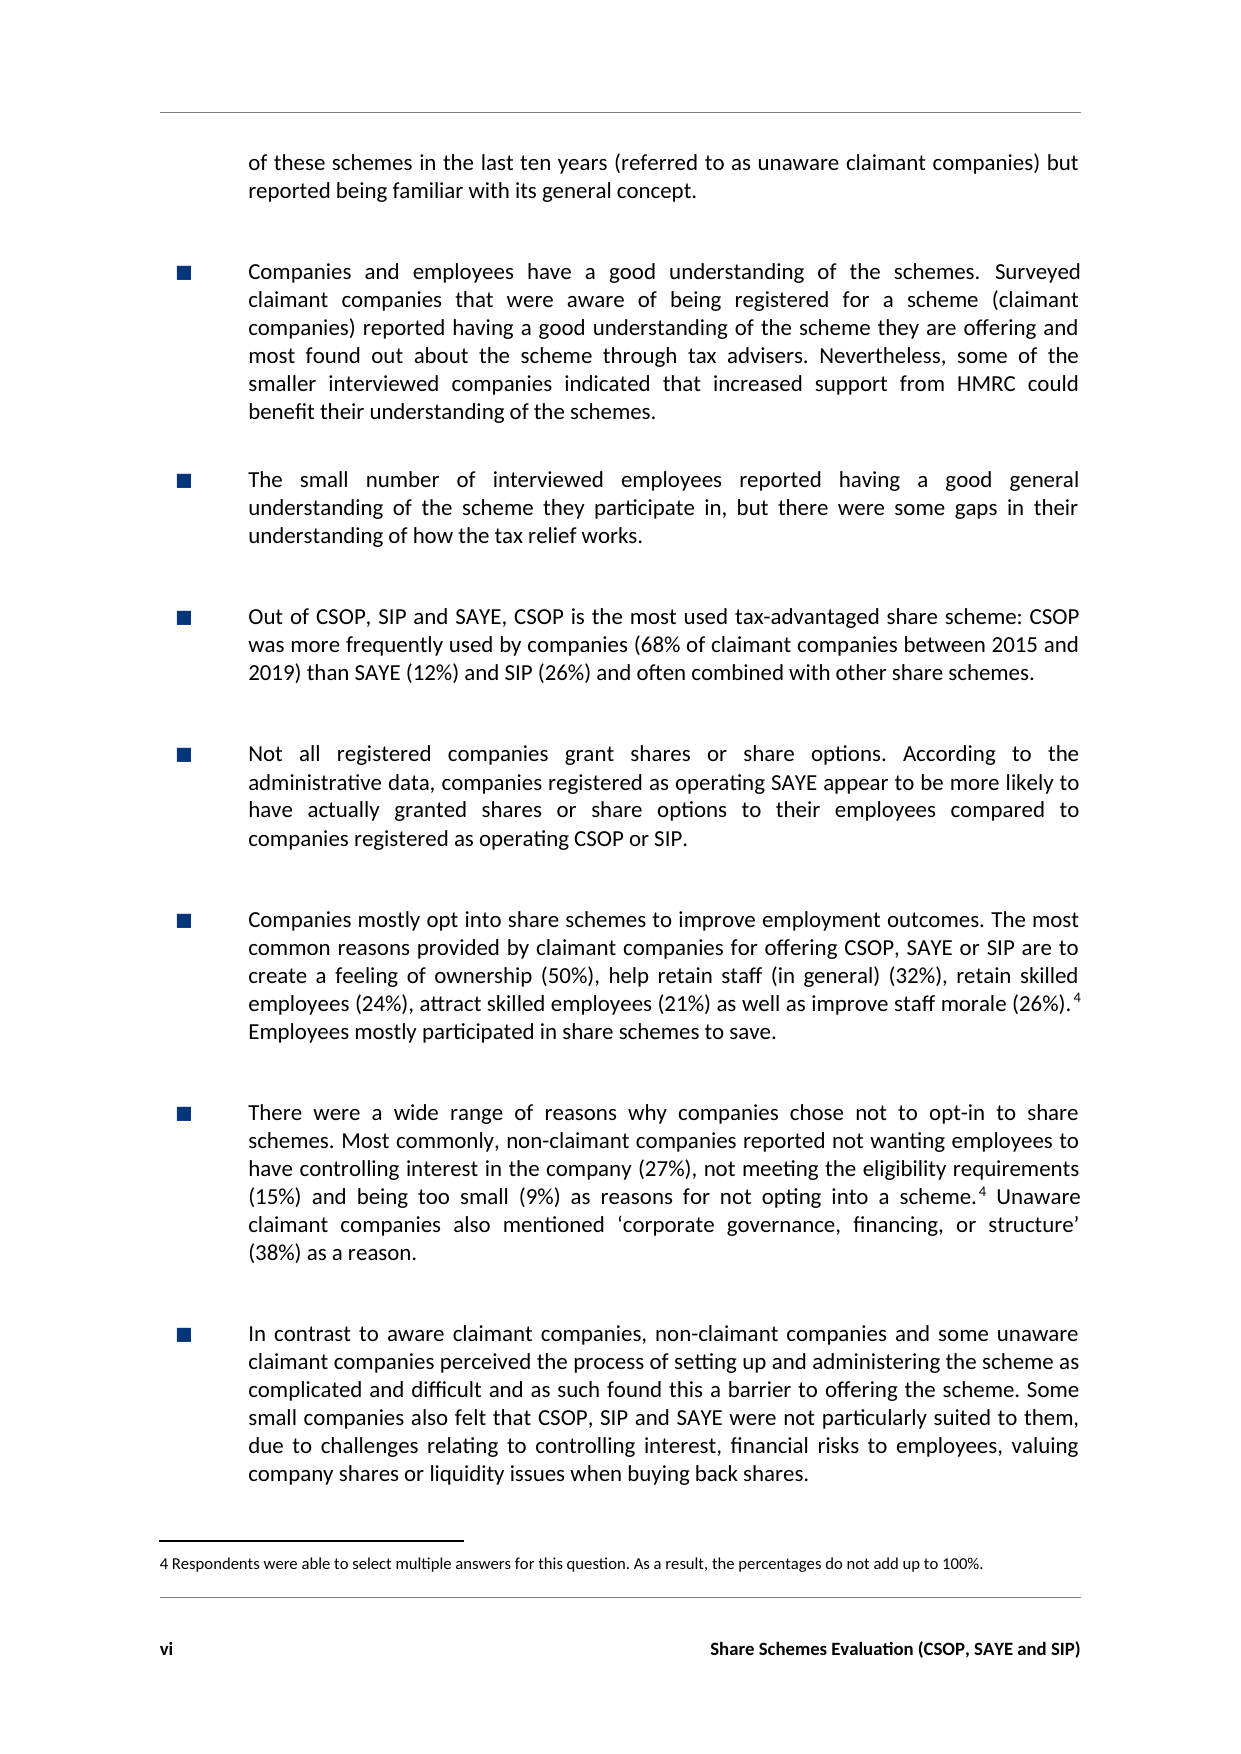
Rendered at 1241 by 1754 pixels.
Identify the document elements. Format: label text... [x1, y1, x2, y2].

list Companies mostly opt into share schemes to improve employment outcomes. The most common reasons provided by claimant companies for offering CSOP, SAYE or SIP are to create a feeling of ownership (50%), help retain staff (in general) (32%), retain skilled employees (24%), attract skilled employees (21%) as well as improve staff morale (26%). Employees mostly participated in share schemes to save. [177, 905, 1081, 1045]
list Not all registered companies grant shares or share options. According to the administrative data, companies registered as operating SAYE appear to be more likely to have actually granted shares or share options to their employees compared to companies registered as operating CSOP or SIP. [177, 739, 1081, 852]
list Respondents were able to select multiple answers for this question. As a result, the percentages do not add up to 100%. [159, 1554, 1081, 1574]
list In contrast to aware claimant companies, non-claimant companies and some unaware claimant companies perceived the process of setting up and administering the scheme as complicated and difficult and as such found this a barrier to offering the scheme. Some small companies also felt that CSOP, SIP and SAYE were not particularly suited to them, due to challenges relating to controlling interest, financial risks to employees, valuing company shares or liquidity issues when buying back shares. [177, 1319, 1081, 1487]
list Companies and employees have a good understanding of the schemes. Surveyed claimant companies that were aware of being registered for a scheme (claimant companies) reported having a good understanding of the scheme they are offering and most found out about the scheme through tax advisers. Nevertheless, some of the smaller interviewed companies indicated that increased support from HMRC could benefit their understanding of the schemes. [177, 257, 1081, 453]
list Out of CSOP, SIP and SAYE, CSOP is the most used tax-advantaged share scheme: CSOP was more frequently used by companies (68% of claimant companies between 2015 and 2019) than SAYE (12%) and SIP (26%) and often combined with other share schemes. [177, 602, 1081, 687]
list of these schemes in the last ten years (referred to as unaware claimant companies) but reported being familiar with its general concept. [177, 148, 1081, 204]
list The small number of interviewed employees reported having a good general understanding of the scheme they participate in, but there were some gaps in their understanding of how the tax relief works. [177, 465, 1081, 549]
list There were a wide range of reasons why companies chose not to opt-in to share schemes. Most commonly, non-claimant companies reported not wanting employees to have controlling interest in the company (27%), not meeting the eligibility requirements (15%) and being too small (9%) as reasons for not opting into a scheme.4 Unaware claimant companies also mentioned ‘corporate governance, financing, or structure’ (38%) as a reason. [177, 1098, 1081, 1266]
